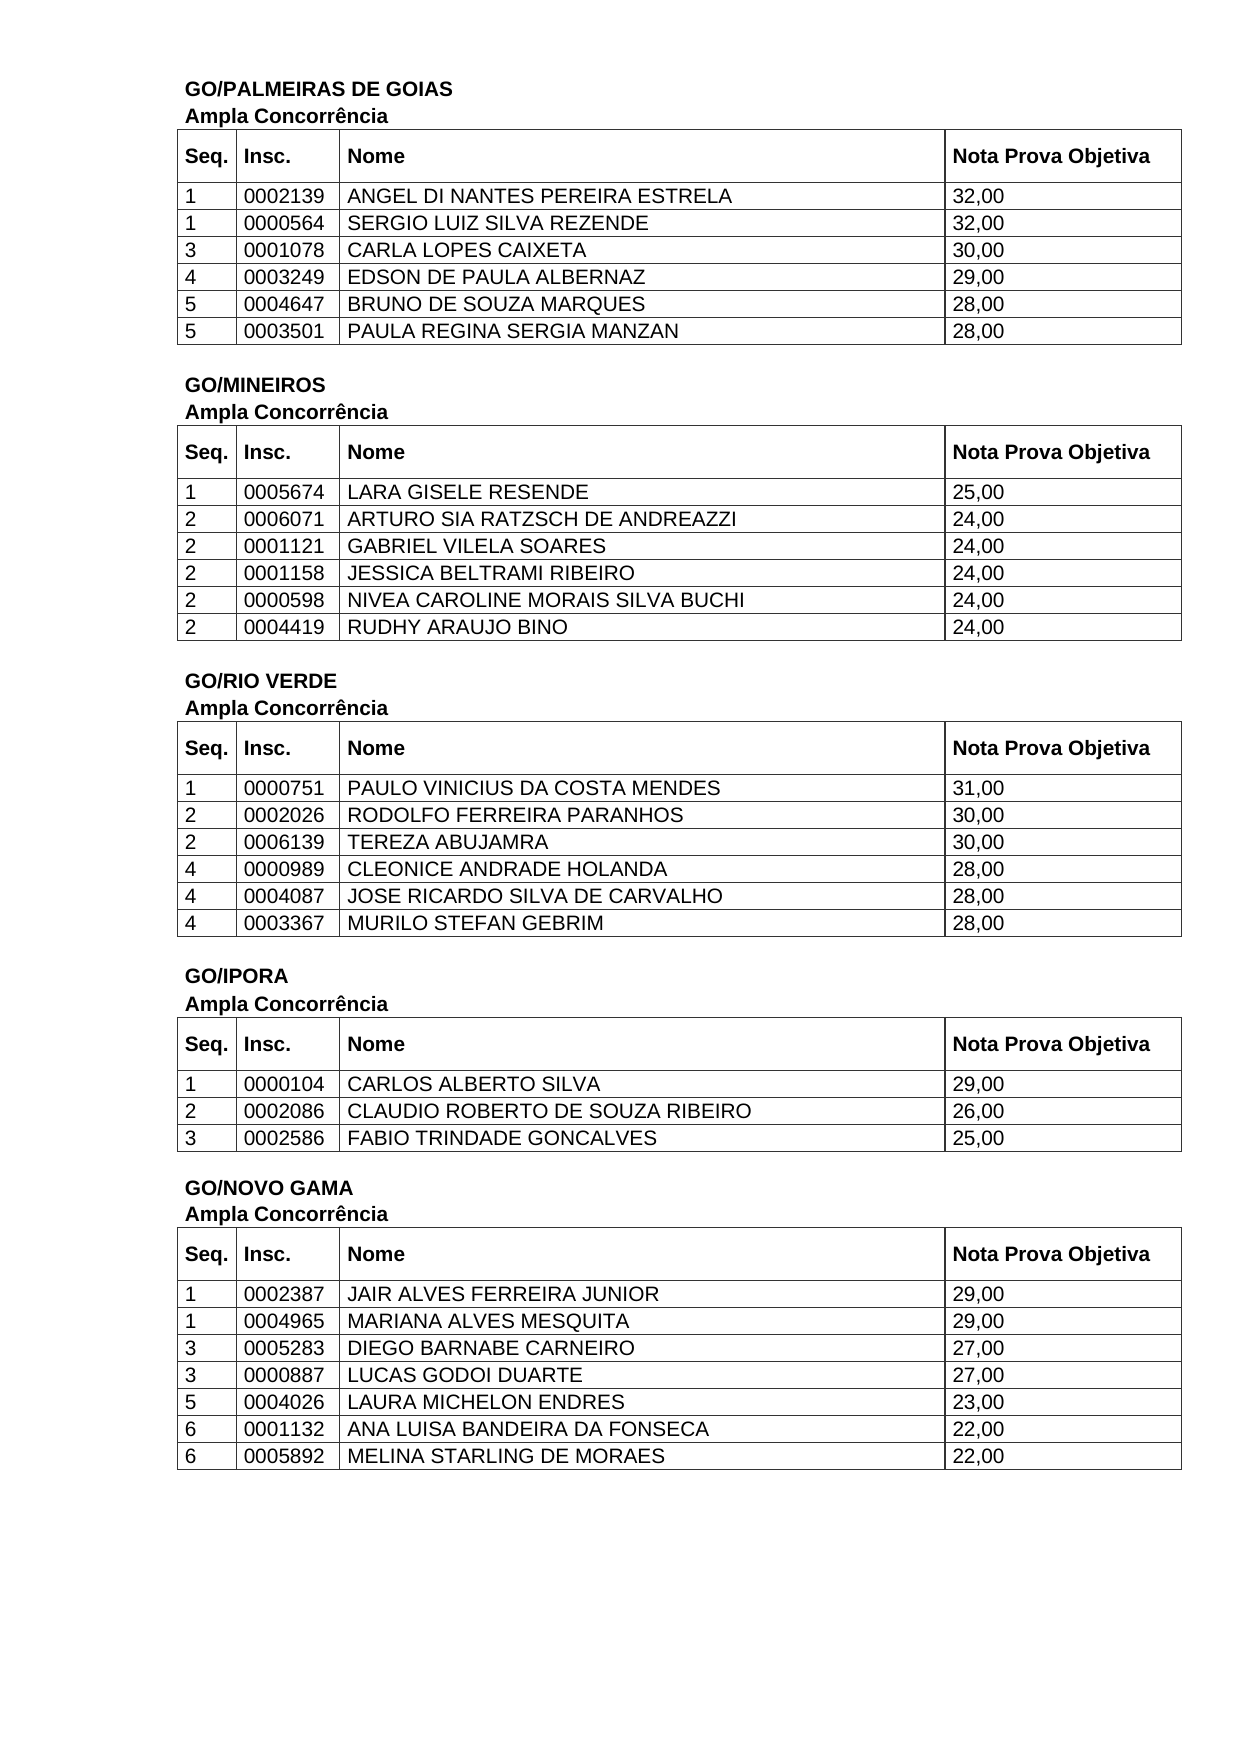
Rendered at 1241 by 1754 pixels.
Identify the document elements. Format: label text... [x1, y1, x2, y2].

table_cell 0001078 [237, 237, 339, 263]
table_cell Seq. [178, 426, 236, 478]
table_cell Seq. [178, 130, 236, 182]
table_cell [340, 641, 945, 667]
table_cell Ampla Concorrência [177, 1200, 945, 1227]
table_cell 28,00 [946, 883, 1181, 909]
table_cell BRUNO DE SOUZA MARQUES [340, 291, 944, 317]
table_cell Ampla Concorrência [177, 990, 945, 1017]
table_cell ARTURO SIA RATZSCH DE ANDREAZZI [340, 506, 944, 532]
table_cell CLEONICE ANDRADE HOLANDA [340, 856, 944, 882]
table_cell 2 [178, 614, 236, 640]
table_cell Seq. [178, 1018, 236, 1070]
table_cell MELINA STARLING DE MORAES [340, 1443, 944, 1469]
table_cell 30,00 [946, 802, 1181, 828]
table_cell 5 [178, 1389, 236, 1415]
table_cell 1 [178, 775, 236, 801]
table_cell 27,00 [946, 1362, 1181, 1388]
table_cell GO/MINEIROS [177, 371, 945, 398]
table_cell MURILO STEFAN GEBRIM [340, 910, 944, 936]
table_cell Seq. [178, 1228, 236, 1280]
table_cell 4 [178, 910, 236, 936]
table_cell 28,00 [946, 910, 1181, 936]
table_cell 24,00 [946, 587, 1181, 613]
table_cell 24,00 [946, 560, 1181, 586]
table_cell 28,00 [946, 856, 1181, 882]
table_cell 2 [178, 802, 236, 828]
table_cell [945, 990, 1181, 1017]
table_cell 0002586 [237, 1125, 339, 1151]
table_cell DIEGO BARNABE CARNEIRO [340, 1335, 944, 1361]
table_cell 31,00 [946, 775, 1181, 801]
table_cell [236, 937, 340, 963]
table_cell 32,00 [946, 183, 1181, 209]
table_cell 28,00 [946, 318, 1181, 344]
table_cell PAULO VINICIUS DA COSTA MENDES [340, 775, 944, 801]
table_cell Nome [340, 130, 944, 182]
table_cell 0002387 [237, 1281, 339, 1307]
table_cell GABRIEL VILELA SOARES [340, 533, 944, 559]
table_cell 0001121 [237, 533, 339, 559]
table_cell 0004026 [237, 1389, 339, 1415]
table_cell 0001132 [237, 1416, 339, 1442]
table_cell 30,00 [946, 237, 1181, 263]
table_cell 26,00 [946, 1098, 1181, 1124]
table_cell 0005674 [237, 479, 339, 505]
table_cell [945, 1200, 1181, 1227]
table_cell Insc. [237, 130, 339, 182]
table_cell [945, 1152, 1181, 1200]
table_cell ANGEL DI NANTES PEREIRA ESTRELA [340, 183, 944, 209]
table_cell 0000887 [237, 1362, 339, 1388]
table_cell [945, 371, 1181, 398]
table_cell MARIANA ALVES MESQUITA [340, 1308, 944, 1334]
table_cell 29,00 [946, 1281, 1181, 1307]
table_cell 5 [178, 318, 236, 344]
table_cell Ampla Concorrência [177, 398, 945, 425]
table_cell [945, 398, 1181, 425]
table_cell Ampla Concorrência [177, 694, 945, 721]
table_cell LARA GISELE RESENDE [340, 479, 944, 505]
table_cell [236, 641, 340, 667]
table_cell FABIO TRINDADE GONCALVES [340, 1125, 944, 1151]
table_cell Nota Prova Objetiva [946, 130, 1181, 182]
table_cell [340, 937, 945, 963]
table_cell 0002086 [237, 1098, 339, 1124]
table_cell 1 [178, 210, 236, 236]
table_cell [945, 345, 1181, 371]
table_cell 4 [178, 264, 236, 290]
table_cell Nome [340, 722, 944, 774]
table_cell Nome [340, 1018, 944, 1070]
table_cell 3 [178, 1335, 236, 1361]
table_cell PAULA REGINA SERGIA MANZAN [340, 318, 944, 344]
table_cell CARLOS ALBERTO SILVA [340, 1071, 944, 1097]
table_cell RODOLFO FERREIRA PARANHOS [340, 802, 944, 828]
table_cell 0001158 [237, 560, 339, 586]
table_cell Seq. [178, 722, 236, 774]
table_cell 2 [178, 1098, 236, 1124]
table_cell 2 [178, 560, 236, 586]
table_cell 0006139 [237, 829, 339, 855]
table_cell 29,00 [946, 264, 1181, 290]
table_cell LAURA MICHELON ENDRES [340, 1389, 944, 1415]
table_cell 29,00 [946, 1308, 1181, 1334]
table_cell 0004965 [237, 1308, 339, 1334]
table_cell 24,00 [946, 533, 1181, 559]
table_cell LUCAS GODOI DUARTE [340, 1362, 944, 1388]
table_cell Insc. [237, 1018, 339, 1070]
table_cell 30,00 [946, 829, 1181, 855]
table_cell 2 [178, 587, 236, 613]
table_cell 29,00 [946, 1071, 1181, 1097]
table_cell GO/IPORA [177, 963, 945, 990]
table_cell GO/NOVO GAMA [177, 1152, 945, 1200]
table_cell 27,00 [946, 1335, 1181, 1361]
table_cell JOSE RICARDO SILVA DE CARVALHO [340, 883, 944, 909]
table_cell 0000104 [237, 1071, 339, 1097]
table_cell 0004087 [237, 883, 339, 909]
table_cell Nota Prova Objetiva [946, 1228, 1181, 1280]
table_cell 2 [178, 533, 236, 559]
table_cell 1 [178, 479, 236, 505]
table_cell 32,00 [946, 210, 1181, 236]
table_cell 5 [178, 291, 236, 317]
table_cell [945, 963, 1181, 990]
table_cell 6 [178, 1443, 236, 1469]
table_cell 6 [178, 1416, 236, 1442]
table_cell 3 [178, 1125, 236, 1151]
table_cell 25,00 [946, 1125, 1181, 1151]
table_cell 22,00 [946, 1443, 1181, 1469]
table_cell NIVEA CAROLINE MORAIS SILVA BUCHI [340, 587, 944, 613]
table_cell SERGIO LUIZ SILVA REZENDE [340, 210, 944, 236]
table_cell Ampla Concorrência [177, 102, 945, 129]
table_cell 0000989 [237, 856, 339, 882]
table_cell ANA LUISA BANDEIRA DA FONSECA [340, 1416, 944, 1442]
table_cell [177, 641, 236, 667]
table_cell [340, 345, 945, 371]
table_cell [236, 345, 340, 371]
table_cell 0000598 [237, 587, 339, 613]
table_cell 0003367 [237, 910, 339, 936]
table_cell 0002026 [237, 802, 339, 828]
table_cell 0000564 [237, 210, 339, 236]
table_cell Insc. [237, 426, 339, 478]
table_cell [945, 694, 1181, 721]
table_cell 3 [178, 237, 236, 263]
table_cell JAIR ALVES FERREIRA JUNIOR [340, 1281, 944, 1307]
table_cell Nome [340, 1228, 944, 1280]
table_header [945, 75, 1181, 102]
table_header GO/PALMEIRAS DE GOIAS [177, 75, 945, 102]
table_cell CLAUDIO ROBERTO DE SOUZA RIBEIRO [340, 1098, 944, 1124]
table_cell RUDHY ARAUJO BINO [340, 614, 944, 640]
table_cell 0000751 [237, 775, 339, 801]
table_cell Nota Prova Objetiva [946, 722, 1181, 774]
table_cell 4 [178, 856, 236, 882]
table_cell Nota Prova Objetiva [946, 1018, 1181, 1070]
table_cell 2 [178, 506, 236, 532]
table_cell 0003501 [237, 318, 339, 344]
table_cell 0005283 [237, 1335, 339, 1361]
table_cell 28,00 [946, 291, 1181, 317]
table_cell [945, 641, 1181, 667]
table_cell 25,00 [946, 479, 1181, 505]
table_cell 1 [178, 1071, 236, 1097]
table_cell 2 [178, 829, 236, 855]
table_cell 1 [178, 183, 236, 209]
table_cell 0003249 [237, 264, 339, 290]
table_cell 0002139 [237, 183, 339, 209]
table_cell 24,00 [946, 506, 1181, 532]
table_cell 0004647 [237, 291, 339, 317]
table_cell Insc. [237, 1228, 339, 1280]
table_cell CARLA LOPES CAIXETA [340, 237, 944, 263]
table_cell GO/RIO VERDE [177, 667, 945, 694]
table_cell 0006071 [237, 506, 339, 532]
table_cell Nome [340, 426, 944, 478]
table_cell 0005892 [237, 1443, 339, 1469]
table_cell Nota Prova Objetiva [946, 426, 1181, 478]
table_cell Insc. [237, 722, 339, 774]
table_cell 1 [178, 1308, 236, 1334]
table_cell 0004419 [237, 614, 339, 640]
table_cell JESSICA BELTRAMI RIBEIRO [340, 560, 944, 586]
table_cell 22,00 [946, 1416, 1181, 1442]
table_cell [945, 667, 1181, 694]
table_cell 3 [178, 1362, 236, 1388]
table_cell [177, 937, 236, 963]
table_cell [177, 345, 236, 371]
table_cell [945, 937, 1181, 963]
table_cell 24,00 [946, 614, 1181, 640]
table_cell 1 [178, 1281, 236, 1307]
table_cell EDSON DE PAULA ALBERNAZ [340, 264, 944, 290]
table_cell 4 [178, 883, 236, 909]
table_cell TEREZA ABUJAMRA [340, 829, 944, 855]
table_cell 23,00 [946, 1389, 1181, 1415]
table_cell [945, 102, 1181, 129]
